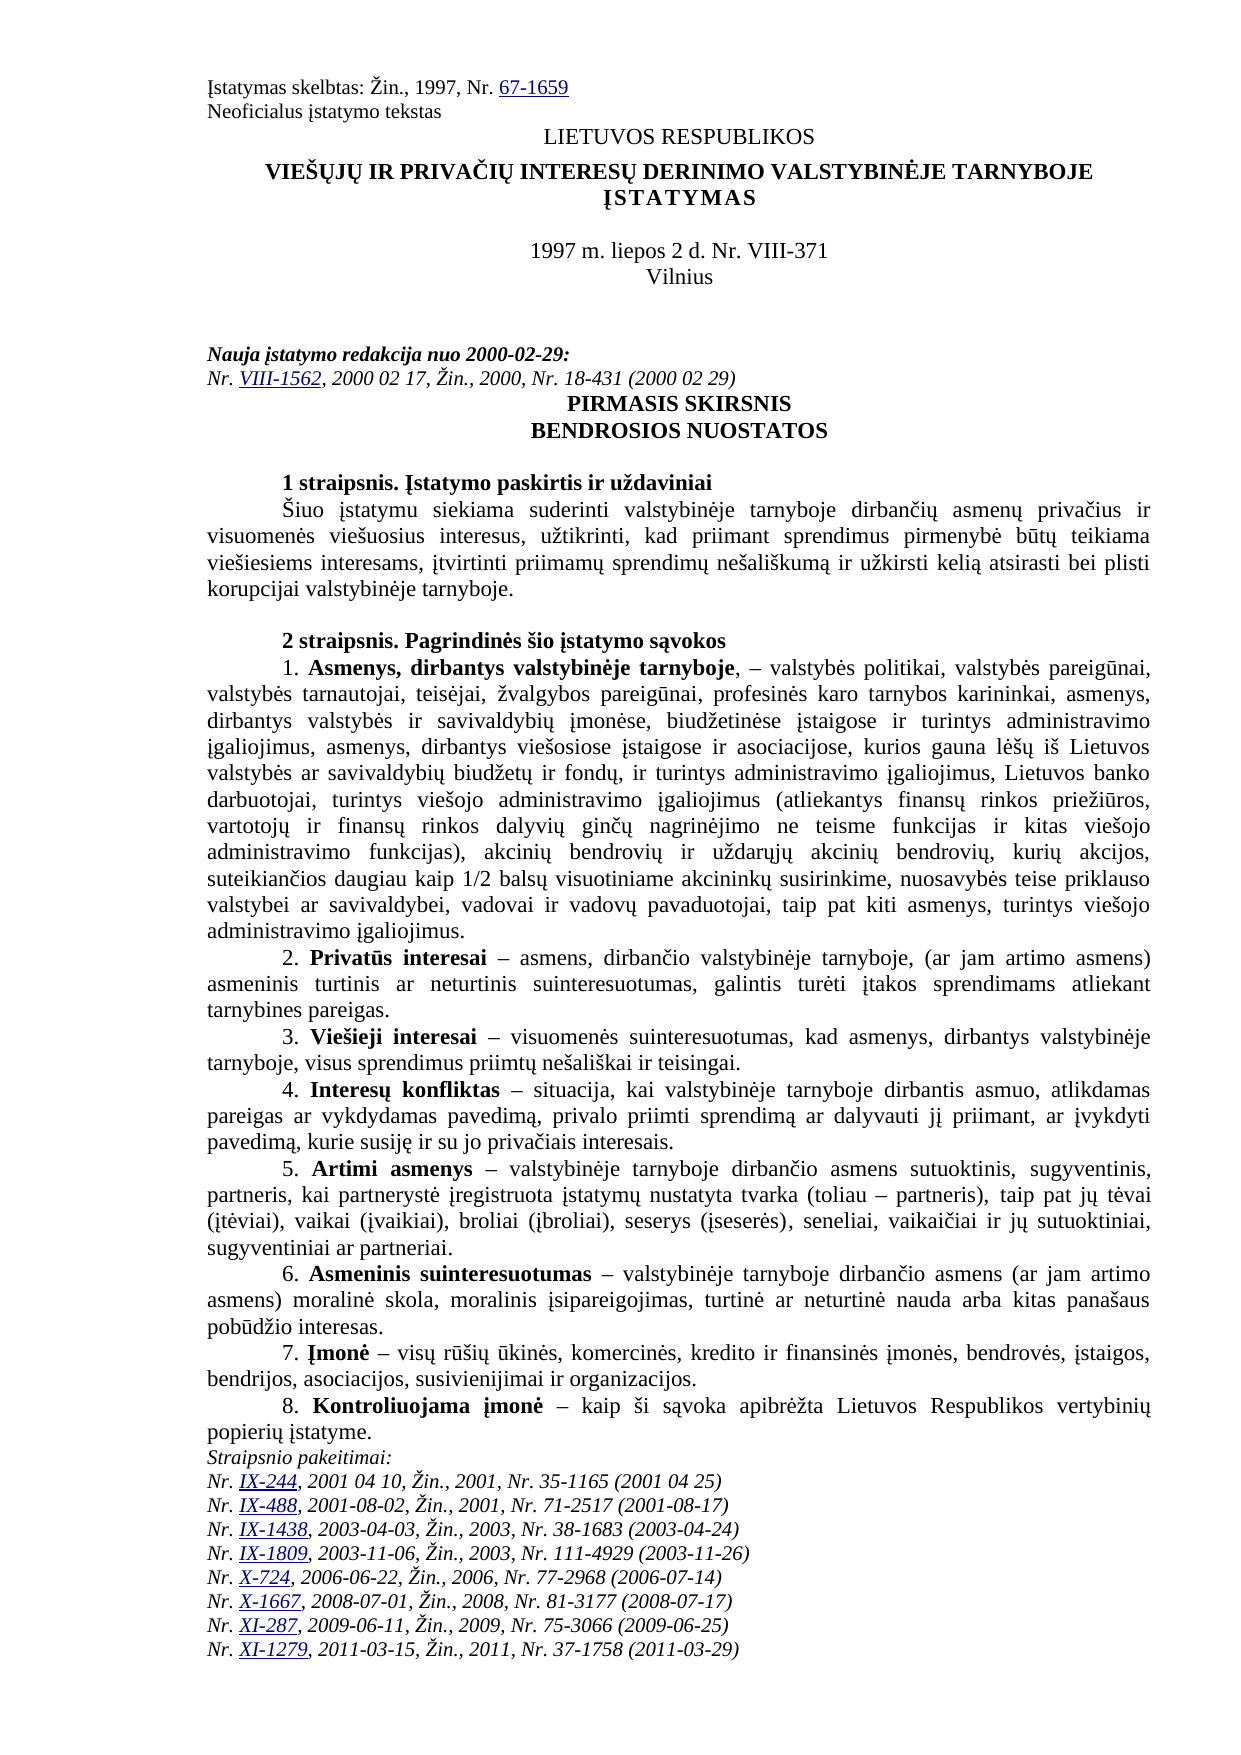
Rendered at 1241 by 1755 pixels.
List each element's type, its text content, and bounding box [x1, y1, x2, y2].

text 5. Artimi asmenys – valstybinėje tarnyboje dirbančio asmens sutuoktinis, sugyventinis, partneris, kai partnerystė įregistruota įstatymų nustatyta tvarka (toliau – partneris), taip pat jų tėvai (įtėviai), vaikai (įvaikiai), broliai (įbroliai), seserys (įseserės), seneliai, vaikaičiai ir jų sutuoktiniai, sugyventiniai ar partneriai. [207, 1155, 1152, 1260]
text PIRMASIS SKIRSNIS [207, 390, 1152, 417]
text ĮSTATYMAS [207, 184, 1152, 211]
text 7. Įmonė – visų rūšių ūkinės, komercinės, kredito ir finansinės įmonės, bendrovės, įstaigos, bendrijos, asociacijos, susivienijimai ir organizacijos. [207, 1339, 1152, 1392]
text Nr. X-1667, 2008-07-01, Žin., 2008, Nr. 81-3177 (2008-07-17) [207, 1589, 1152, 1613]
text 6. Asmeninis suinteresuotumas – valstybinėje tarnyboje dirbančio asmens (ar jam artimo asmens) moralinė skola, moralinis įsipareigojimas, turtinė ar neturtinė nauda arba kitas panašaus pobūdžio interesas. [207, 1260, 1152, 1339]
text Nr. VIII-1562, 2000 02 17, Žin., 2000, Nr. 18-431 (2000 02 29) [207, 366, 1152, 390]
text Nr. IX-244, 2001 04 10, Žin., 2001, Nr. 35-1165 (2001 04 25) [207, 1469, 1152, 1493]
text 4. Interesų konfliktas – situacija, kai valstybinėje tarnyboje dirbantis asmuo, atlikdamas pareigas ar vykdydamas pavedimą, privalo priimti sprendimą ar dalyvauti jį priimant, ar įvykdyti pavedimą, kurie susiję ir su jo privačiais interesais. [207, 1076, 1152, 1155]
text 2. Privatūs interesai – asmens, dirbančio valstybinėje tarnyboje, (ar jam artimo asmens) asmeninis turtinis ar neturtinis suinteresuotumas, galintis turėti įtakos sprendimams atliekant tarnybines pareigas. [207, 944, 1152, 1023]
text 8. Kontroliuojama įmonė – kaip ši sąvoka apibrėžta Lietuvos Respublikos vertybinių popierių įstatyme. [207, 1392, 1152, 1444]
text BENDROSIOS NUOSTATOS [207, 417, 1152, 443]
text Nr. IX-1438, 2003-04-03, Žin., 2003, Nr. 38-1683 (2003-04-24) [207, 1517, 1152, 1541]
text LIETUVOS RESPUBLIKOS [207, 123, 1152, 149]
text Nr. X-724, 2006-06-22, Žin., 2006, Nr. 77-2968 (2006-07-14) [207, 1565, 1152, 1589]
text 1 straipsnis. Įstatymo paskirtis ir uždaviniai [207, 469, 1152, 496]
text Nr. IX-488, 2001-08-02, Žin., 2001, Nr. 71-2517 (2001-08-17) [207, 1493, 1152, 1517]
text Nr. XI-1279, 2011-03-15, Žin., 2011, Nr. 37-1758 (2011-03-29) [207, 1637, 1152, 1661]
text Nauja įstatymo redakcija nuo 2000-02-29: [207, 342, 1152, 366]
text VIEŠŲJŲ IR PRIVAČIŲ INTERESŲ DERINIMO VALSTYBINĖJE TARNYBOJE [207, 158, 1152, 184]
text 1997 m. liepos 2 d. Nr. VIII-371 [207, 237, 1152, 263]
text Nr. IX-1809, 2003-11-06, Žin., 2003, Nr. 111-4929 (2003-11-26) [207, 1541, 1152, 1565]
text 3. Viešieji interesai – visuomenės suinteresuotumas, kad asmenys, dirbantys valstybinėje tarnyboje, visus sprendimus priimtų nešališkai ir teisingai. [207, 1023, 1152, 1076]
text Vilnius [207, 263, 1152, 289]
text Šiuo įstatymu siekiama suderinti valstybinėje tarnyboje dirbančių asmenų privačius ir visuomenės viešuosius interesus, užtikrinti, kad priimant sprendimus pirmenybė būtų teikiama viešiesiems interesams, įtvirtinti priimamų sprendimų nešališkumą ir užkirsti kelią atsirasti bei plisti korupcijai valstybinėje tarnyboje. [207, 496, 1152, 601]
text Straipsnio pakeitimai: [207, 1444, 1152, 1469]
text 1. Asmenys, dirbantys valstybinėje tarnyboje, – valstybės politikai, valstybės pareigūnai, valstybės tarnautojai, teisėjai, žvalgybos pareigūnai, profesinės karo tarnybos karininkai, asmenys, dirbantys valstybės ir savivaldybių įmonėse, biudžetinėse įstaigose ir turintys administravimo įgaliojimus, asmenys, dirbantys viešosiose įstaigose ir asociacijose, kurios gauna lėšų iš Lietuvos valstybės ar savivaldybių biudžetų ir fondų, ir turintys administravimo įgaliojimus, Lietuvos banko darbuotojai, turintys viešojo administravimo įgaliojimus (atliekantys finansų rinkos priežiūros, vartotojų ir finansų rinkos dalyvių ginčų nagrinėjimo ne teisme funkcijas ir kitas viešojo administravimo funkcijas), akcinių bendrovių ir uždarųjų akcinių bendrovių, kurių akcijos, suteikiančios daugiau kaip 1/2 balsų visuotiniame akcininkų susirinkime, nuosavybės teise priklauso valstybei ar savivaldybei, vadovai ir vadovų pavaduotojai, taip pat kiti asmenys, turintys viešojo administravimo įgaliojimus. [207, 654, 1152, 944]
text Neoficialus įstatymo tekstas [207, 99, 1152, 123]
text Įstatymas skelbtas: Žin., 1997, Nr. 67-1659 [207, 75, 1152, 99]
text 2 straipsnis. Pagrindinės šio įstatymo sąvokos [207, 628, 1152, 654]
text Nr. XI-287, 2009-06-11, Žin., 2009, Nr. 75-3066 (2009-06-25) [207, 1613, 1152, 1637]
